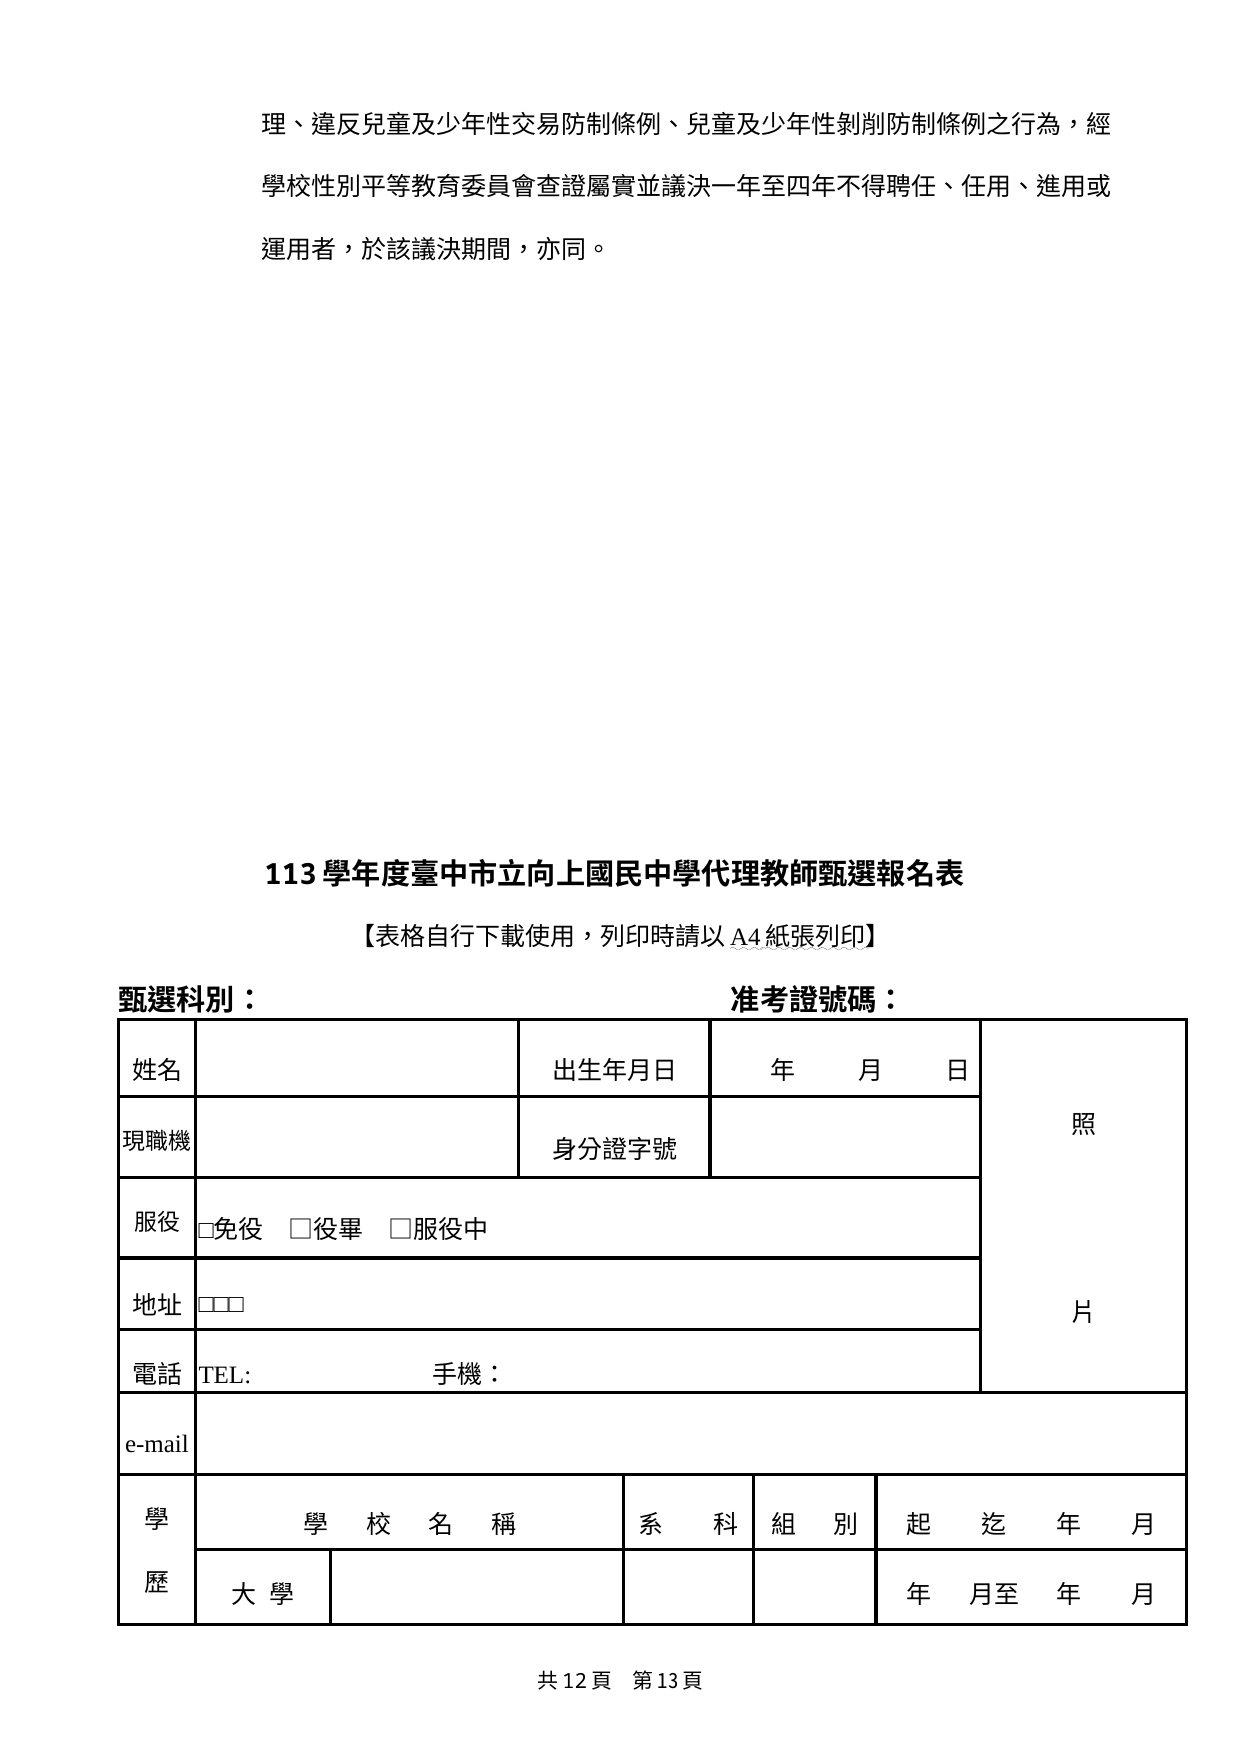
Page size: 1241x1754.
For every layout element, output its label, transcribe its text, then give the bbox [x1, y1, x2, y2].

table_cell [197, 1394, 1185, 1473]
table_header [197, 1021, 517, 1095]
text 甄選科別： 准考證號碼： [118, 956, 1122, 1018]
table_cell [197, 1098, 517, 1176]
text 113學年度臺中市立向上國民中學代理教師甄選報名表 [118, 831, 1122, 893]
text 理、違反兒童及少年性交易防制條例、兒童及少年性剝削防制條例之行為，經學校性別平等教育委員會查證屬實並議決一年至四年不得聘任、任用、進用或運用者，於該議決期間，亦同。 [236, 81, 1122, 268]
table_cell [755, 1551, 874, 1623]
table_header 姓名 [120, 1021, 194, 1095]
table_cell □□□ [197, 1260, 979, 1327]
table_header 照 片 [982, 1021, 1185, 1391]
table_cell [332, 1551, 622, 1623]
table_header 年 月 日 [712, 1021, 979, 1095]
text 【表格自行下載使用，列印時請以A4紙張列印】 [118, 893, 1122, 956]
table_cell 服役 情形 [120, 1179, 194, 1256]
table_cell TEL: 手機： [197, 1331, 979, 1391]
table_cell 學 歷 [120, 1476, 194, 1623]
table_cell 系 科 [625, 1476, 752, 1548]
table_cell 電話 [120, 1331, 194, 1391]
table_cell [712, 1098, 979, 1176]
table_header 出生年月日 [520, 1021, 708, 1095]
table_cell 起 迄 年 月 [878, 1476, 1185, 1548]
table_cell [625, 1551, 752, 1623]
table_cell 地址 [120, 1260, 194, 1327]
table_cell e-mail [120, 1394, 194, 1473]
table_cell 大 學 [197, 1551, 329, 1623]
table_cell 年 月至 年 月 [878, 1551, 1185, 1623]
table_cell 現職機關學校 [120, 1098, 194, 1176]
table_cell 學 校 名 稱 [197, 1476, 622, 1548]
table_cell 身分證字號 [520, 1098, 708, 1176]
table_cell □免役 □役畢 □服役中 [197, 1179, 979, 1256]
table_cell 組 別 [755, 1476, 874, 1548]
